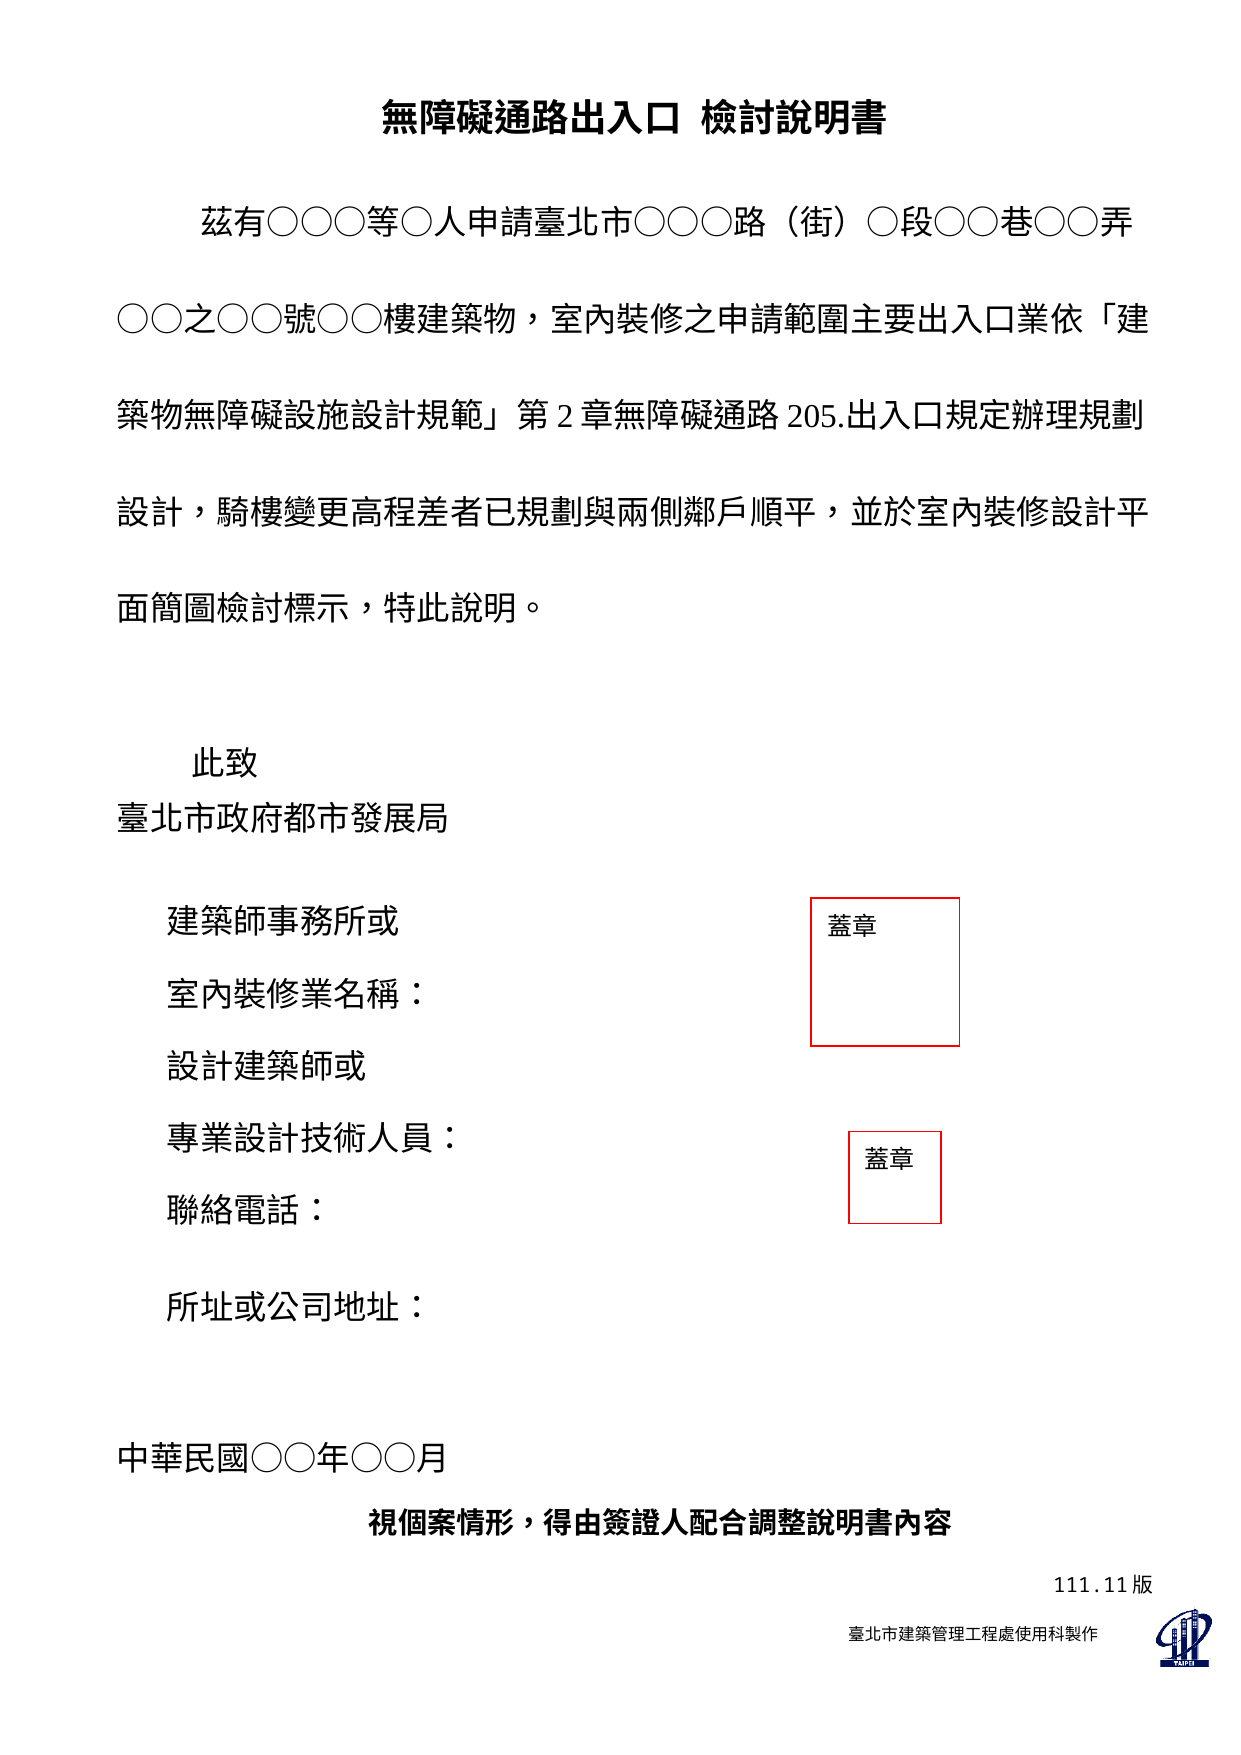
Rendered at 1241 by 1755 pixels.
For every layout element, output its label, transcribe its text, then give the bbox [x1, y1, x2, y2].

text 無障礙通路出入口 檢討說明書 [117, 87, 1153, 142]
text 臺北市政府都市發展局 [117, 787, 1153, 841]
text [848, 1645, 1142, 1672]
text 設計建築師或 [167, 1039, 1153, 1088]
text [285, 1492, 1035, 1567]
text 中華民國○○年○○月 [117, 1431, 1153, 1479]
text 所址或公司地址： [167, 1281, 1153, 1329]
text 此致 [117, 732, 1153, 787]
text 蓋章 [864, 1140, 925, 1176]
text 專業設計技術人員： [167, 1112, 1153, 1160]
text 專業設計技術人員： [850, 1132, 940, 1223]
text 蓋章 [827, 906, 944, 942]
text 聯絡電話： [167, 1184, 1153, 1232]
text 臺北市建築管理工程處使用科製作 [848, 1621, 1142, 1645]
text 茲有○○○等○人申請臺北市○○○路（街）○段○○巷○○弄○○之○○號○○樓建築物，室內裝修之申請範圍主要出入口業依「建築物無障礙設施設計規範」第2章無障礙通路205.出入口規定辦理規劃設計，騎樓變更高程差者已規劃與兩側鄰戶順平，並於室內裝修設計平面簡圖檢討標示，特此說明。 [117, 196, 1153, 630]
text 視個案情形，得由簽證人配合調整說明書內容 [350, 1499, 970, 1541]
text 室內裝修業名稱： [167, 967, 810, 1016]
text 建築師事務所或 [167, 895, 1153, 943]
text [960, 967, 1153, 1016]
